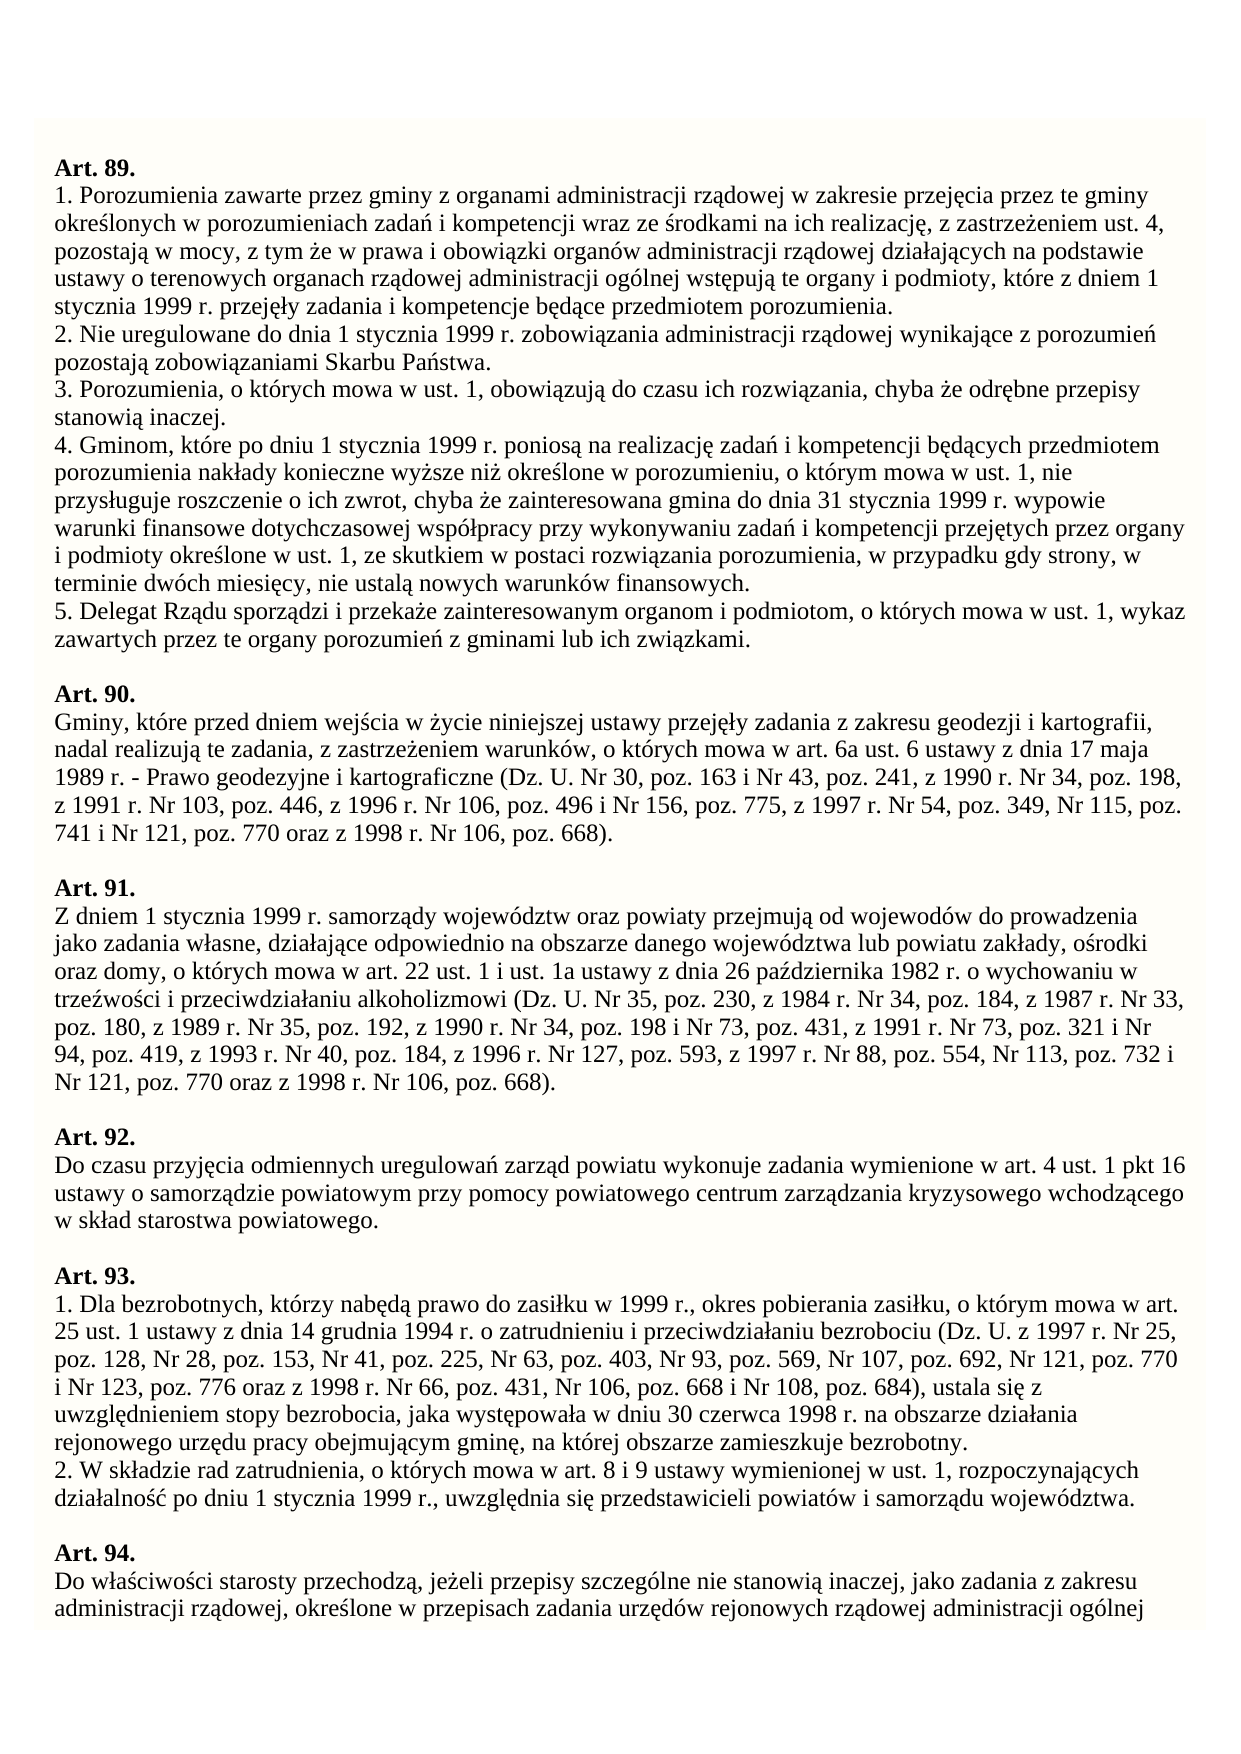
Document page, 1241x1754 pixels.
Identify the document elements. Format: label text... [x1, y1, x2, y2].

table_header [1200, 118, 1206, 1630]
table_header [34, 118, 40, 1630]
table_header [1194, 118, 1200, 1630]
table_header [40, 118, 46, 1630]
table_header Art. 89. 1. Porozumienia zawarte przez gminy z organami administracji rządowej w zakresie przejęcia przez te gminy określonych w porozumieniach zadań i kompetencji wraz ze środkami na ich realizację, z zastrzeżeniem ust. 4, pozostają w mocy, z tym że w prawa i obowiązki organów administracji rządowej działających na podstawie ustawy o terenowych organach rządowej administracji ogólnej wstępują te organy i podmioty, które z dniem 1 stycznia 1999 r. przejęły zadania i kompetencje będące przedmiotem porozumienia. 2. Nie uregulowane do dnia 1 stycznia 1999 r. zobowiązania administracji rządowej wynikające z porozumień pozostają zobowiązaniami Skarbu Państwa. 3. Porozumienia, o których mowa w ust. 1, obowiązują do czasu ich rozwiązania, chyba że odrębne przepisy stanowią inaczej. 4. Gminom, które po dniu 1 stycznia 1999 r. poniosą na realizację zadań i kompetencji będących przedmiotem porozumienia nakłady konieczne wyższe niż określone w porozumieniu, o którym mowa w ust. 1, nie przysługuje roszczenie o ich zwrot, chyba że zainteresowana gmina do dnia 31 stycznia 1999 r. wypowie warunki finansowe dotychczasowej współpracy przy wykonywaniu zadań i kompetencji przejętych przez organy i podmioty określone w ust. 1, ze skutkiem w postaci rozwiązania porozumienia, w przypadku gdy strony, w terminie dwóch miesięcy, nie ustalą nowych warunków finansowych. 5. Delegat Rządu sporządzi i przekaże zainteresowanym organom i podmiotom, o których mowa w ust. 1, wykaz zawartych przez te organy porozumień z gminami lub ich związkami. Art. 90. Gminy, które przed dniem wejścia w życie niniejszej ustawy przejęły zadania z zakresu geodezji i kartografii, nadal realizują te zadania, z zastrzeżeniem warunków, o których mowa w art. 6a ust. 6 ustawy z dnia 17 maja 1989 r. - Prawo geodezyjne i kartograficzne (Dz. U. Nr 30, poz. 163 i Nr 43, poz. 241, z 1990 r. Nr 34, poz. 198, z 1991 r. Nr 103, poz. 446, z 1996 r. Nr 106, poz. 496 i Nr 156, poz. 775, z 1997 r. Nr 54, poz. 349, Nr 115, poz. 741 i Nr 121, poz. 770 oraz z 1998 r. Nr 106, poz. 668). Art. 91. Z dniem 1 stycznia 1999 r. samorządy województw oraz powiaty przejmują od wojewodów do prowadzenia jako zadania własne, działające odpowiednio na obszarze danego województwa lub powiatu zakłady, ośrodki oraz domy, o których mowa w art. 22 ust. 1 i ust. 1a ustawy z dnia 26 października 1982 r. o wychowaniu w trzeźwości i przeciwdziałaniu alkoholizmowi (Dz. U. Nr 35, poz. 230, z 1984 r. Nr 34, poz. 184, z 1987 r. Nr 33, poz. 180, z 1989 r. Nr 35, poz. 192, z 1990 r. Nr 34, poz. 198 i Nr 73, poz. 431, z 1991 r. Nr 73, poz. 321 i Nr 94, poz. 419, z 1993 r. Nr 40, poz. 184, z 1996 r. Nr 127, poz. 593, z 1997 r. Nr 88, poz. 554, Nr 113, poz. 732 i Nr 121, poz. 770 oraz z 1998 r. Nr 106, poz. 668). Art. 92. Do czasu przyjęcia odmiennych uregulowań zarząd powiatu wykonuje zadania wymienione w art. 4 ust. 1 pkt 16 ustawy o samorządzie powiatowym przy pomocy powiatowego centrum zarządzania kryzysowego wchodzącego w skład starostwa powiatowego. Art. 93. 1. Dla bezrobotnych, którzy nabędą prawo do zasiłku w 1999 r., okres pobierania zasiłku, o którym mowa w art. 25 ust. 1 ustawy z dnia 14 grudnia 1994 r. o zatrudnieniu i przeciwdziałaniu bezrobociu (Dz. U. z 1997 r. Nr 25, poz. 128, Nr 28, poz. 153, Nr 41, poz. 225, Nr 63, poz. 403, Nr 93, poz. 569, Nr 107, poz. 692, Nr 121, poz. 770 i Nr 123, poz. 776 oraz z 1998 r. Nr 66, poz. 431, Nr 106, poz. 668 i Nr 108, poz. 684), ustala się z uwzględnieniem stopy bezrobocia, jaka występowała w dniu 30 czerwca 1998 r. na obszarze działania rejonowego urzędu pracy obejmującym gminę, na której obszarze zamieszkuje bezrobotny. 2. W składzie rad zatrudnienia, o których mowa w art. 8 i 9 ustawy wymienionej w ust. 1, rozpoczynających działalność po dniu 1 stycznia 1999 r., uwzględnia się przedstawicieli powiatów i samorządu województwa. Art. 94. Do właściwości starosty przechodzą, jeżeli przepisy szczególne nie stanowią inaczej, jako zadania z zakresu administracji rządowej, określone w przepisach zadania urzędów rejonowych rządowej administracji ogólnej [46, 118, 1194, 1630]
